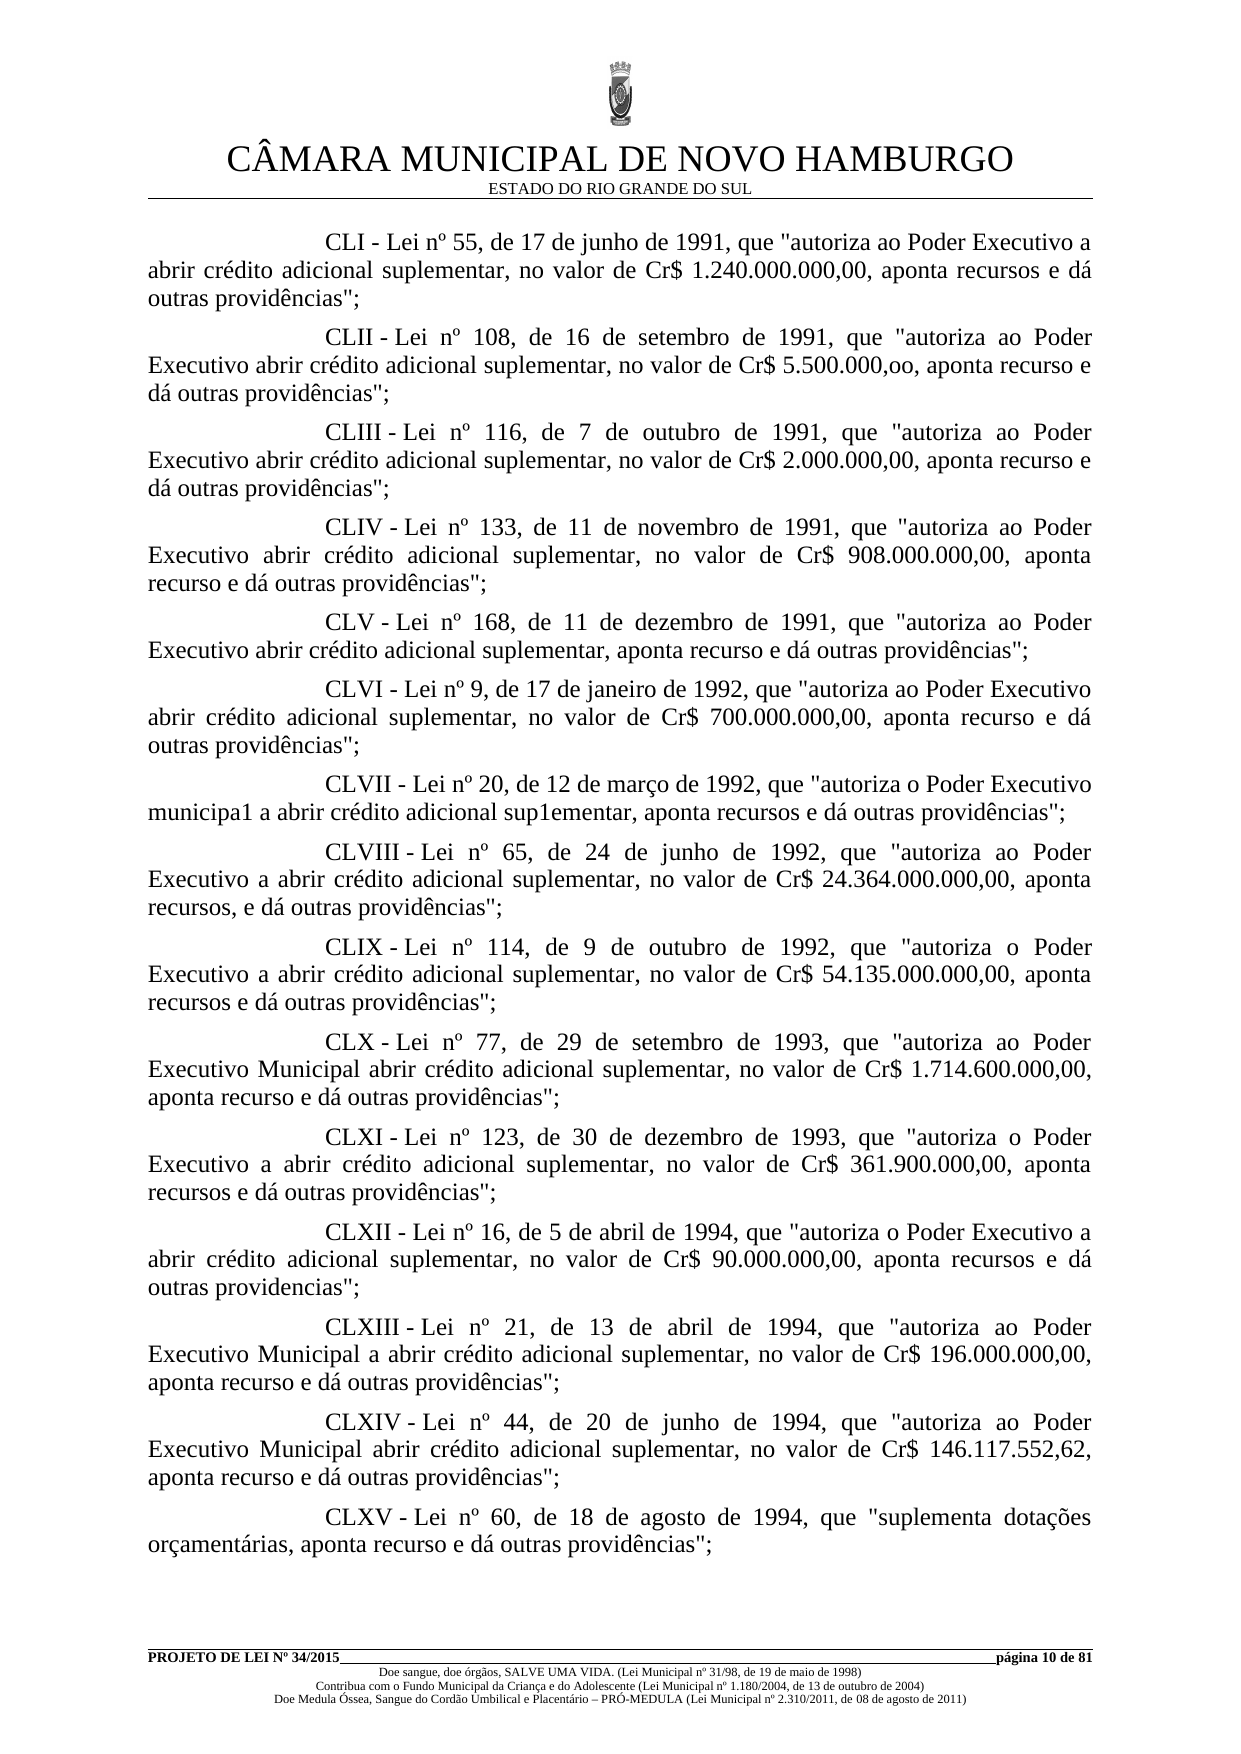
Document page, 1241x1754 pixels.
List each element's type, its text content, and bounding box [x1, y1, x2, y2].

list Lei nº 9, de 17 de janeiro de 1992, que "autoriza ao Poder Executivo abrir crédito adicional suplementar, no valor de Cr$ 700.000.000,00, aponta recurso e dá outras providências"; [148, 676, 1093, 759]
list Lei nº 114, de 9 de outubro de 1992, que "autoriza o Poder Executivo a abrir crédito adicional suplementar, no valor de Cr$ 54.135.000.000,00, aponta recursos e dá outras providências"; [148, 933, 1093, 1016]
list Lei nº 20, de 12 de março de 1992, que "autoriza o Poder Executivo municipa1 a abrir crédito adicional sup1ementar, aponta recursos e dá outras providências"; [148, 771, 1093, 826]
list Lei nº 77, de 29 de setembro de 1993, que "autoriza ao Poder Executivo Municipal abrir crédito adicional suplementar, no valor de Cr$ 1.714.600.000,00, aponta recurso e dá outras providências"; [148, 1028, 1093, 1111]
list Lei nº 123, de 30 de dezembro de 1993, que "autoriza o Poder Executivo a abrir crédito adicional suplementar, no valor de Cr$ 361.900.000,00, aponta recursos e dá outras providências"; [148, 1123, 1093, 1206]
list Lei nº 16, de 5 de abril de 1994, que "autoriza o Poder Executivo a abrir crédito adicional suplementar, no valor de Cr$ 90.000.000,00, aponta recursos e dá outras providencias"; [148, 1218, 1093, 1301]
list Lei nº 44, de 20 de junho de 1994, que "autoriza ao Poder Executivo Municipal abrir crédito adicional suplementar, no valor de Cr$ 146.117.552,62, aponta recurso e dá outras providências"; [148, 1408, 1093, 1491]
list Lei nº 21, de 13 de abril de 1994, que "autoriza ao Poder Executivo Municipal a abrir crédito adicional suplementar, no valor de Cr$ 196.000.000,00, aponta recurso e dá outras providências"; [148, 1313, 1093, 1396]
list Lei nº 60, de 18 de agosto de 1994, que "suplementa dotações orçamentárias, aponta recurso e dá outras providências"; [148, 1503, 1093, 1558]
list Lei nº 108, de 16 de setembro de 1991, que "autoriza ao Poder Executivo abrir crédito adicional suplementar, no valor de Cr$ 5.500.000,oo, aponta recurso e dá outras providências"; [148, 323, 1093, 406]
list Lei nº 168, de 11 de dezembro de 1991, que "autoriza ao Poder Executivo abrir crédito adicional suplementar, aponta recurso e dá outras providências"; [148, 608, 1093, 664]
list Lei nº 133, de 11 de novembro de 1991, que "autoriza ao Poder Executivo abrir crédito adicional suplementar, no valor de Cr$ 908.000.000,00, aponta recurso e dá outras providências"; [148, 513, 1093, 596]
list Lei nº 55, de 17 de junho de 1991, que "autoriza ao Poder Executivo a abrir crédito adicional suplementar, no valor de Cr$ 1.240.000.000,00, aponta recursos e dá outras providências"; [148, 228, 1093, 311]
list Lei nº 116, de 7 de outubro de 1991, que "autoriza ao Poder Executivo abrir crédito adicional suplementar, no valor de Cr$ 2.000.000,00, aponta recurso e dá outras providências"; [148, 418, 1093, 501]
list Lei nº 65, de 24 de junho de 1992, que "autoriza ao Poder Executivo a abrir crédito adicional suplementar, no valor de Cr$ 24.364.000.000,00, aponta recursos, e dá outras providências"; [148, 838, 1093, 921]
